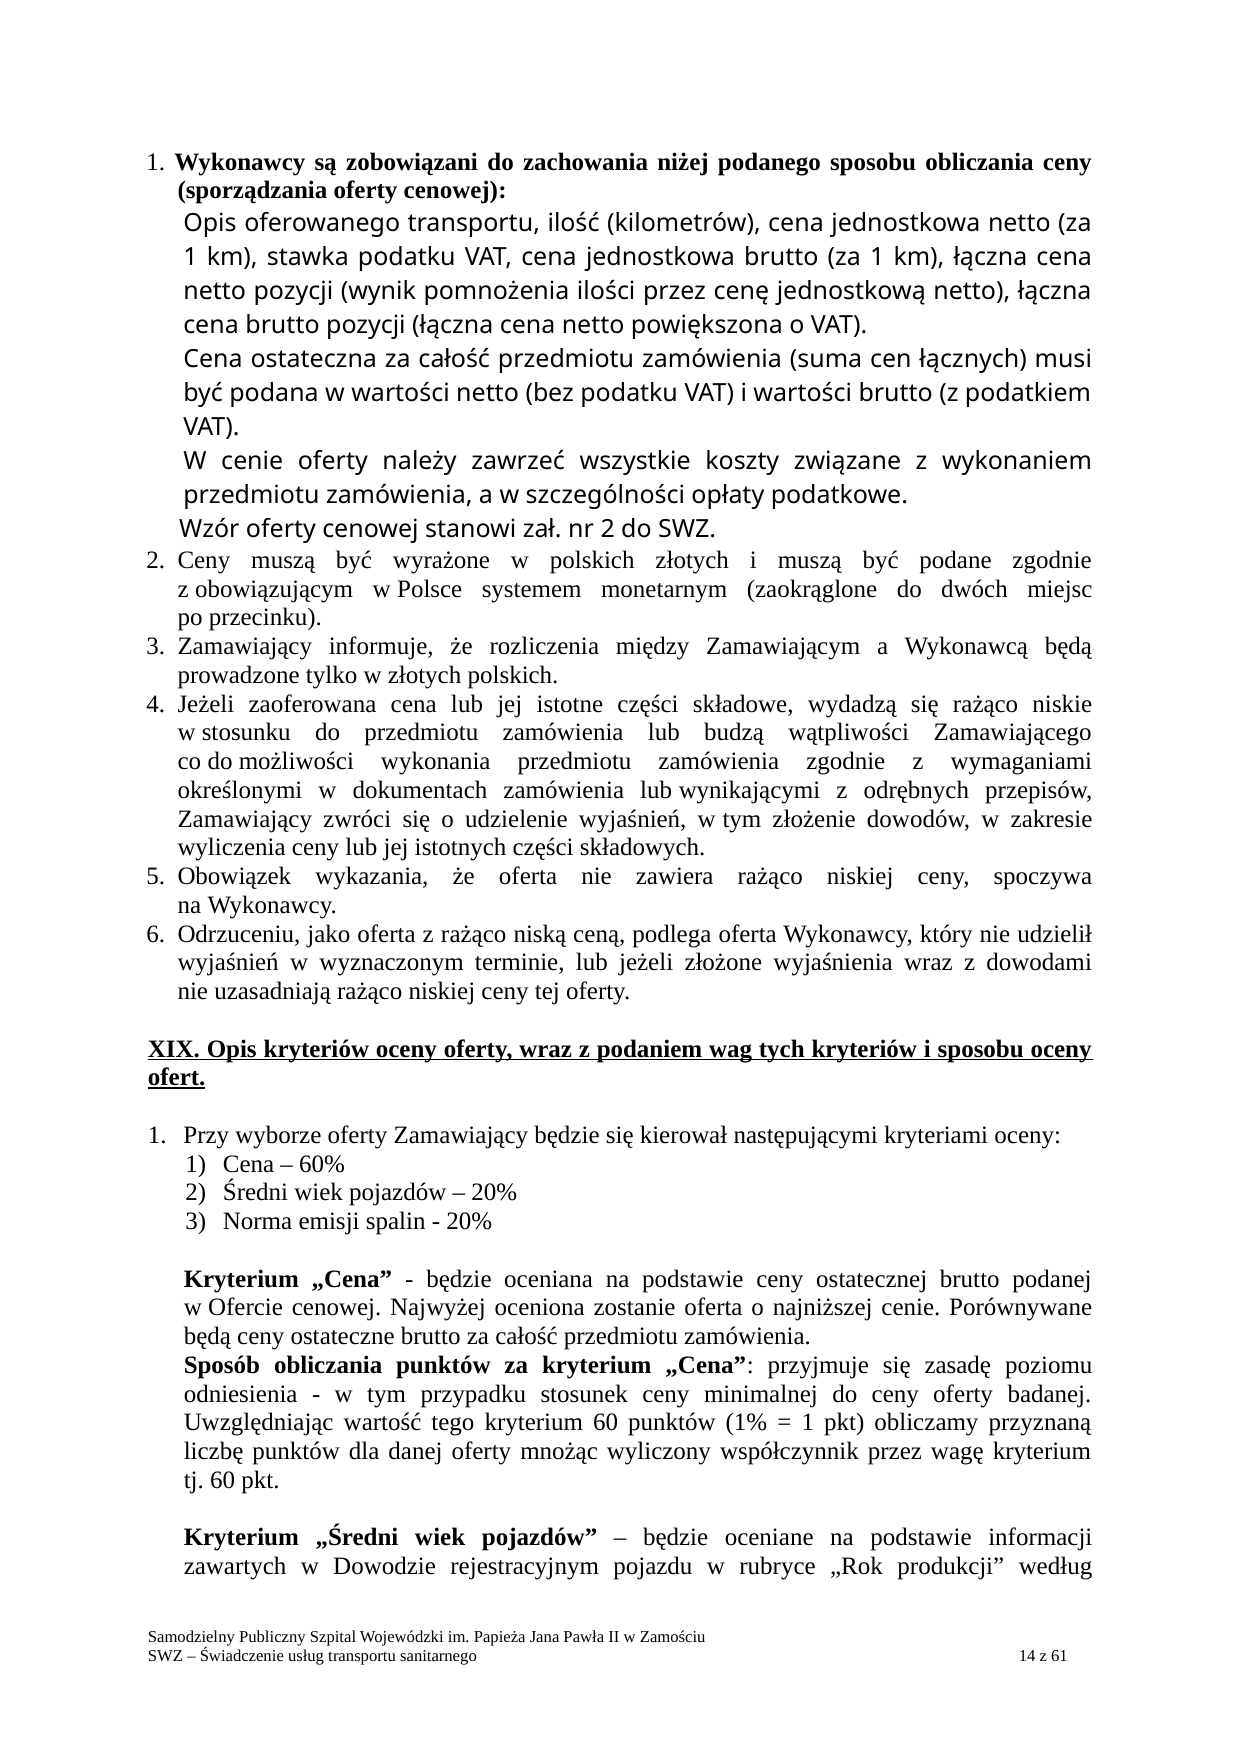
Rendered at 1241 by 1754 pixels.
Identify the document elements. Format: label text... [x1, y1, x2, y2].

list Średni wiek pojazdów – 20% [185, 1177, 1093, 1206]
list Odrzuceniu, jako oferta z rażąco niską ceną, podlega oferta Wykonawcy, który nie udzielił wyjaśnień w wyznaczonym terminie, lub jeżeli złożone wyjaśnienia wraz z dowodami nie uzasadniają rażąco niskiej ceny tej oferty. [146, 919, 1093, 1005]
list Cena – 60% [185, 1149, 1093, 1177]
list Jeżeli zaoferowana cena lub jej istotne części składowe, wydadzą się rażąco niskie w stosunku do przedmiotu zamówienia lub budzą wątpliwości Zamawiającego co do możliwości wykonania przedmiotu zamówienia zgodnie z wymaganiami określonymi w dokumentach zamówienia lub wynikającymi z odrębnych przepisów, Zamawiający zwróci się o udzielenie wyjaśnień, w tym złożenie dowodów, w zakresie wyliczenia ceny lub jej istotnych części składowych. [146, 689, 1093, 861]
text Kryterium „Cena” - będzie oceniana na podstawie ceny ostatecznej brutto podanej w Ofercie cenowej. Najwyżej oceniona zostanie oferta o najniższej cenie. Porównywane będą ceny ostateczne brutto za całość przedmiotu zamówienia. [183, 1264, 1093, 1350]
list Ceny muszą być wyrażone w polskich złotych i muszą być podane zgodnie z obowiązującym w Polsce systemem monetarnym (zaokrąglone do dwóch miejsc po przecinku). [146, 545, 1093, 631]
list Przy wyborze oferty Zamawiający będzie się kierował następującymi kryteriami oceny: [148, 1120, 1093, 1149]
list Wzór oferty cenowej stanowi zał. nr 2 do SWZ. [179, 511, 1093, 545]
text Sposób obliczania punktów za kryterium „Cena”: przyjmuje się zasadę poziomu odniesienia - w tym przypadku stosunek ceny minimalnej do ceny oferty badanej. Uwzględniając wartość tego kryterium 60 punktów (1% = 1 pkt) obliczamy przyznaną liczbę punktów dla danej oferty mnożąc wyliczony współczynnik przez wagę kryterium tj. 60 pkt. [183, 1350, 1093, 1494]
text 1. Wykonawcy są zobowiązani do zachowania niżej podanego sposobu obliczania ceny (sporządzania oferty cenowej): [146, 147, 1093, 204]
text Kryterium „Średni wiek pojazdów” – będzie oceniane na podstawie informacji zawartych w Dowodzie rejestracyjnym pojazdu w rubryce „Rok produkcji” według [183, 1522, 1093, 1580]
list Zamawiający informuje, że rozliczenia między Zamawiającym a Wykonawcą będą prowadzone tylko w złotych polskich. [146, 631, 1093, 689]
text XIX. Opis kryteriów oceny oferty, wraz z podaniem wag tych kryteriów i sposobu oceny [148, 1034, 1093, 1059]
list Cena ostateczna za całość przedmiotu zamówienia (suma cen łącznych) musi być podana w wartości netto (bez podatku VAT) i wartości brutto (z podatkiem VAT). [148, 341, 1093, 443]
text ofert. [148, 1060, 1093, 1091]
list W cenie oferty należy zawrzeć wszystkie koszty związane z wykonaniem przedmiotu zamówienia, a w szczególności opłaty podatkowe. [148, 443, 1093, 511]
list Norma emisji spalin - 20% [185, 1206, 1093, 1235]
list Obowiązek wykazania, że oferta nie zawiera rażąco niskiej ceny, spoczywa na Wykonawcy. [146, 861, 1093, 919]
list Opis oferowanego transportu, ilość (kilometrów), cena jednostkowa netto (za 1 km), stawka podatku VAT, cena jednostkowa brutto (za 1 km), łączna cena netto pozycji (wynik pomnożenia ilości przez cenę jednostkową netto), łączna cena brutto pozycji (łączna cena netto powiększona o VAT). [148, 204, 1093, 341]
